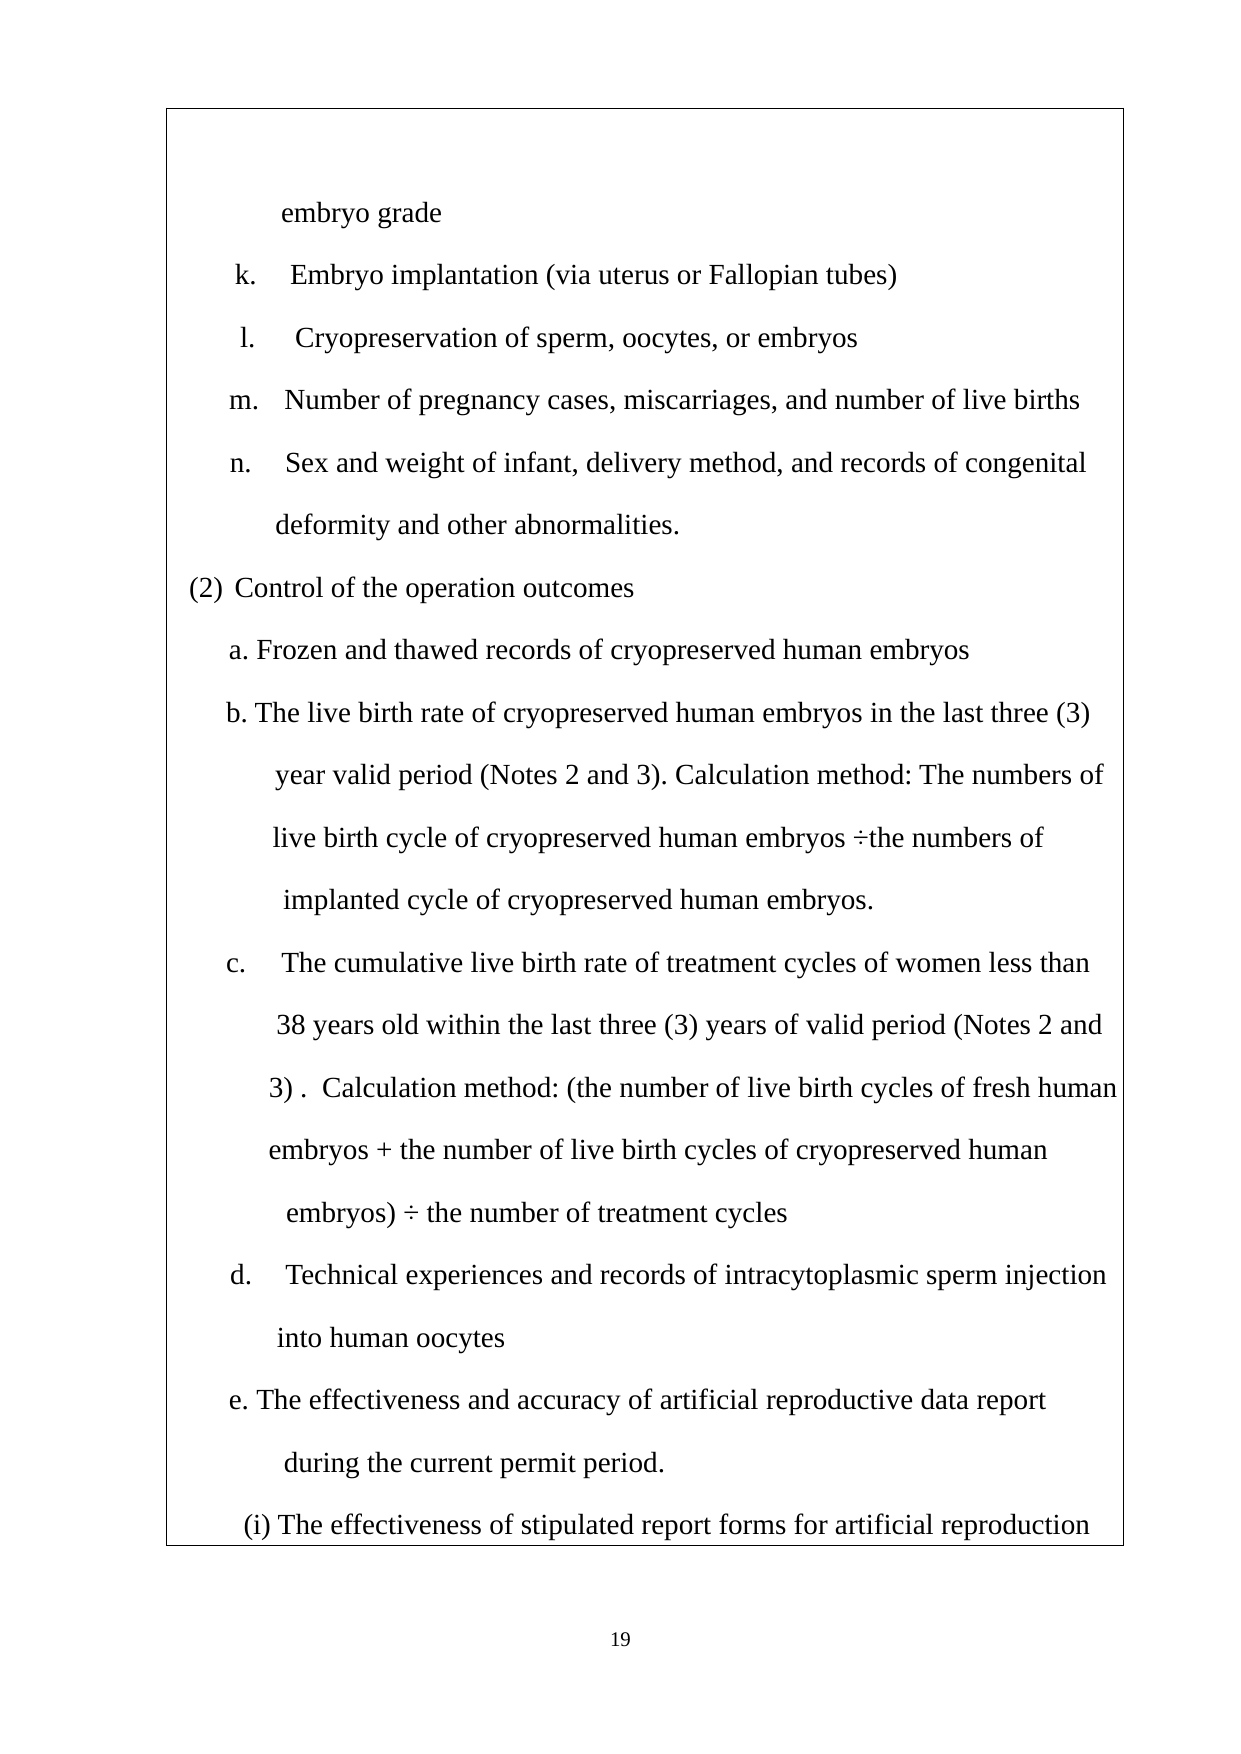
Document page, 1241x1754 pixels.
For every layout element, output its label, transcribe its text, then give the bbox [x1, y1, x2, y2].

table_header embryo grade k. Embryo implantation (via uterus or Fallopian tubes) l. Cryopreservation of sperm, oocytes, or embryos m. Number of pregnancy cases, miscarriages, and number of live births n. Sex and weight of infant, delivery method, and records of congenital deformity and other abnormalities. (2) Control of the operation outcomes a. Frozen and thawed records of cryopreserved human embryos b. The live birth rate of cryopreserved human embryos in the last three (3) year valid period (Notes 2 and 3). Calculation method: The numbers of live birth cycle of cryopreserved human embryos ÷the numbers of implanted cycle of cryopreserved human embryos. c. The cumulative live birth rate of treatment cycles of women less than 38 years old within the last three (3) years of valid period (Notes 2 and 3) . Calculation method: (the number of live birth cycles of fresh human embryos + the number of live birth cycles of cryopreserved human embryos) ÷ the number of treatment cycles d. Technical experiences and records of intracytoplasmic sperm injection into human oocytes e. The effectiveness and accuracy of artificial reproductive data report during the current permit period. (i) The effectiveness of stipulated report forms for artificial reproduction [167, 109, 1123, 1545]
